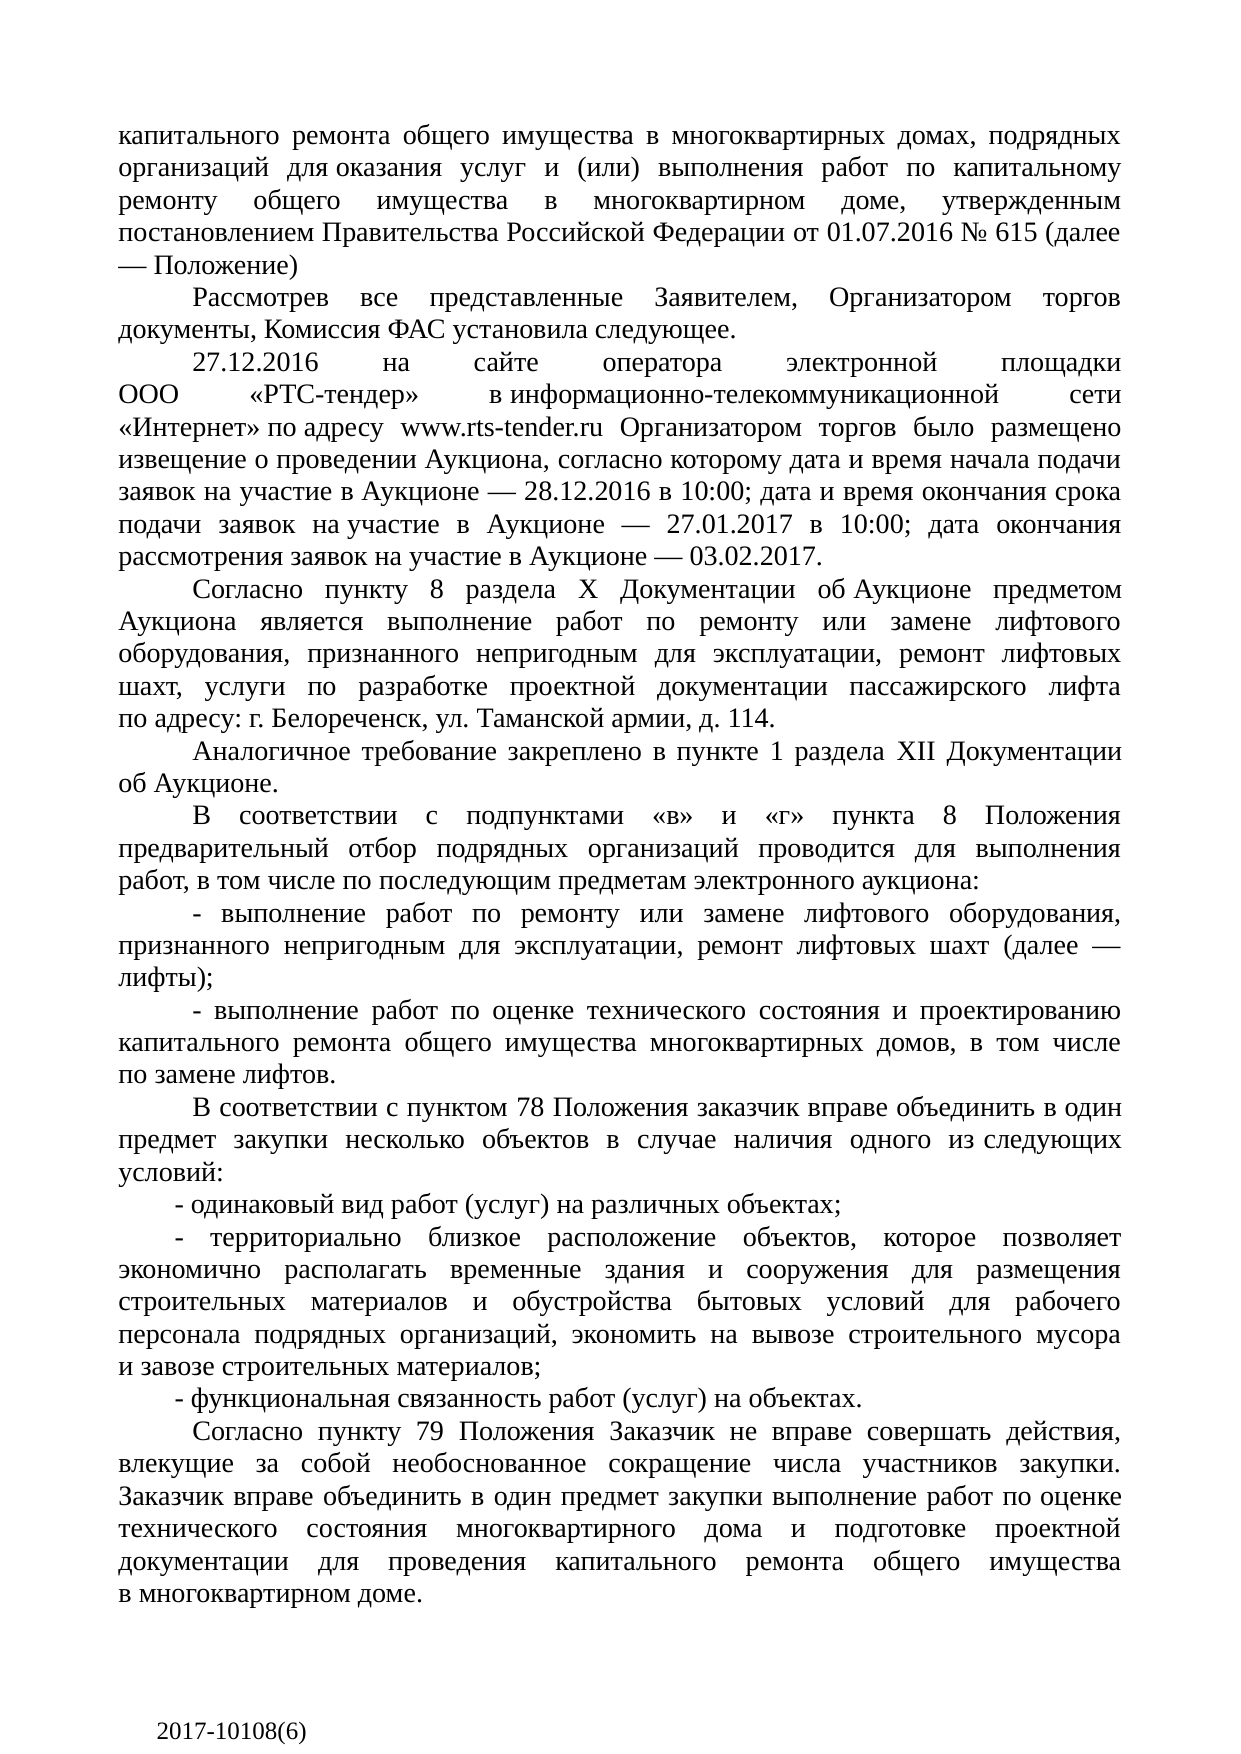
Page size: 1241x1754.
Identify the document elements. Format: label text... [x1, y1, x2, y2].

text - территориально близкое расположение объектов, которое позволяет экономично располагать временные здания и сооружения для размещения строительных материалов и обустройства бытовых условий для рабочего персонала подрядных организаций, экономить на вывозе строительного мусора и завозе строительных материалов; [118, 1219, 1122, 1382]
list - выполнение работ по ремонту или замене лифтового оборудования, признанного непригодным для эксплуатации, ремонт лифтовых шахт (далее — лифты); [118, 896, 1122, 993]
text капитального ремонта общего имущества в многоквартирных домах, подрядных организаций для оказания услуг и (или) выполнения работ по капитальному ремонту общего имущества в многоквартирном доме, утвержденным постановлением Правительства Российской Федерации от 01.07.2016 № 615 (далее — Положение) [118, 118, 1122, 280]
text Согласно пункту 79 Положения Заказчик не вправе совершать действия, влекущие за собой необоснованное сокращение числа участников закупки. Заказчик вправе объединить в один предмет закупки выполнение работ по оценке технического состояния многоквартирного дома и подготовке проектной документации для проведения капитального ремонта общего имущества в многоквартирном доме. [118, 1414, 1122, 1608]
text - одинаковый вид работ (услуг) на различных объектах; [118, 1187, 1122, 1219]
text Согласно пункту 8 раздела X Документации об Аукционе предметом Аукциона является выполнение работ по ремонту или замене лифтового оборудования, признанного непригодным для эксплуатации, ремонт лифтовых шахт, услуги по разработке проектной документации пассажирского лифта по адресу: г. Белореченск, ул. Таманской армии, д. 114. [118, 572, 1122, 734]
text 27.12.2016 на сайте оператора электронной площадки ООО «РТС-тендер» в информационно-телекоммуникационной сети «Интернет» по адресу www.rts-tender.ru Организатором торгов было размещено извещение о проведении Аукциона, согласно которому дата и время начала подачи заявок на участие в Аукционе — 28.12.2016 в 10:00; дата и время окончания срока подачи заявок на участие в Аукционе — 27.01.2017 в 10:00; дата окончания рассмотрения заявок на участие в Аукционе — 03.02.2017. [118, 345, 1122, 572]
text Аналогичное требование закреплено в пункте 1 раздела XII Документации об Аукционе. [118, 734, 1122, 798]
text Рассмотрев все представленные Заявителем, Организатором торгов документы, Комиссия ФАС установила следующее. [118, 280, 1122, 345]
text - функциональная связанность работ (услуг) на объектах. [118, 1382, 1122, 1414]
list - выполнение работ по оценке технического состояния и проектированию капитального ремонта общего имущества многоквартирных домов, в том числе по замене лифтов. [118, 993, 1122, 1090]
text В соответствии с пунктом 78 Положения заказчик вправе объединить в один предмет закупки несколько объектов в случае наличия одного из следующих условий: [118, 1090, 1122, 1187]
text В соответствии с подпунктами «в» и «г» пункта 8 Положения предварительный отбор подрядных организаций проводится для выполнения работ, в том числе по последующим предметам электронного аукциона: [118, 798, 1122, 896]
